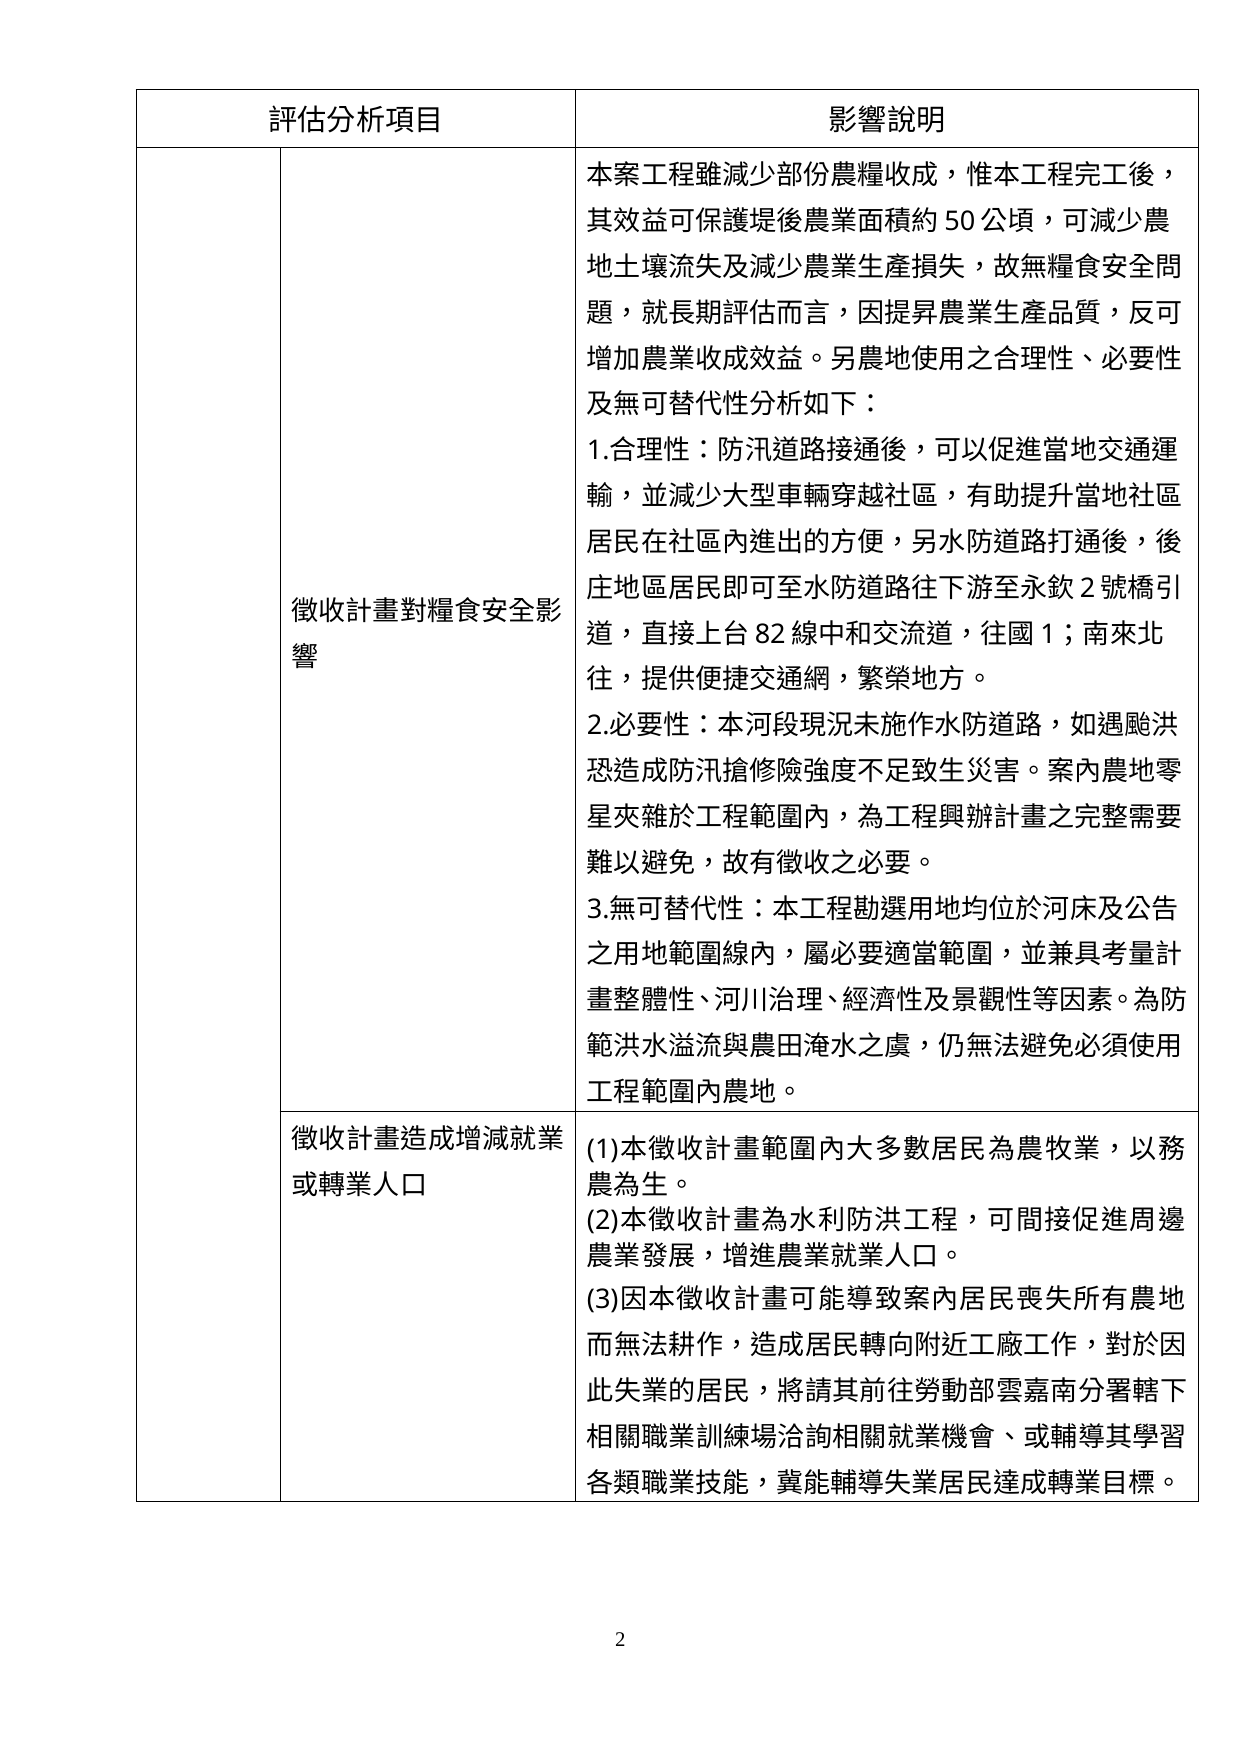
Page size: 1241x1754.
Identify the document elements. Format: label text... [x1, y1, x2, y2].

table_cell [137, 148, 280, 1501]
table_cell (1)本徵收計畫範圍內大多數居民為農牧業，以務農為生。 (2)本徵收計畫為水利防洪工程，可間接促進周邊農業發展，增進農業就業人口。 (3)因本徵收計畫可能導致案內居民喪失所有農地而無法耕作，造成居民轉向附近工廠工作，對於因此失業的居民，將請其前往勞動部雲嘉南分署轄下相關職業訓練場洽詢相關就業機會、或輔導其學習各類職業技能，冀能輔導失業居民達成轉業目標。 [576, 1112, 1198, 1501]
table_cell 徵收計畫造成增減就業或轉業人口 [281, 1112, 575, 1501]
table_cell 本案工程雖減少部份農糧收成，惟本工程完工後，其效益可保護堤後農業面積約50公頃，可減少農地土壤流失及減少農業生產損失，故無糧食安全問題，就長期評估而言，因提昇農業生產品質，反可增加農業收成效益。另農地使用之合理性、必要性及無可替代性分析如下： 1.合理性：防汛道路接通後，可以促進當地交通運輸，並減少大型車輛穿越社區，有助提升當地社區居民在社區內進出的方便，另水防道路打通後，後庄地區居民即可至水防道路往下游至永欽2號橋引道，直接上台82線中和交流道，往國1；南來北往，提供便捷交通網，繁榮地方。 2.必要性：本河段現況未施作水防道路，如遇颱洪恐造成防汛搶修險強度不足致生災害。案內農地零星夾雜於工程範圍內，為工程興辦計畫之完整需要難以避免，故有徵收之必要。 3.無可替代性：本工程勘選用地均位於河床及公告之用地範圍線內，屬必要適當範圍，並兼具考量計畫整體性、河川治理、經濟性及景觀性等因素。為防範洪水溢流與農田淹水之虞，仍無法避免必須使用工程範圍內農地。 [576, 148, 1198, 1111]
table_header 影響說明 [576, 90, 1198, 147]
table_header 評估分析項目 [137, 90, 575, 147]
table_cell 徵收計畫對糧食安全影響 [281, 148, 575, 1111]
